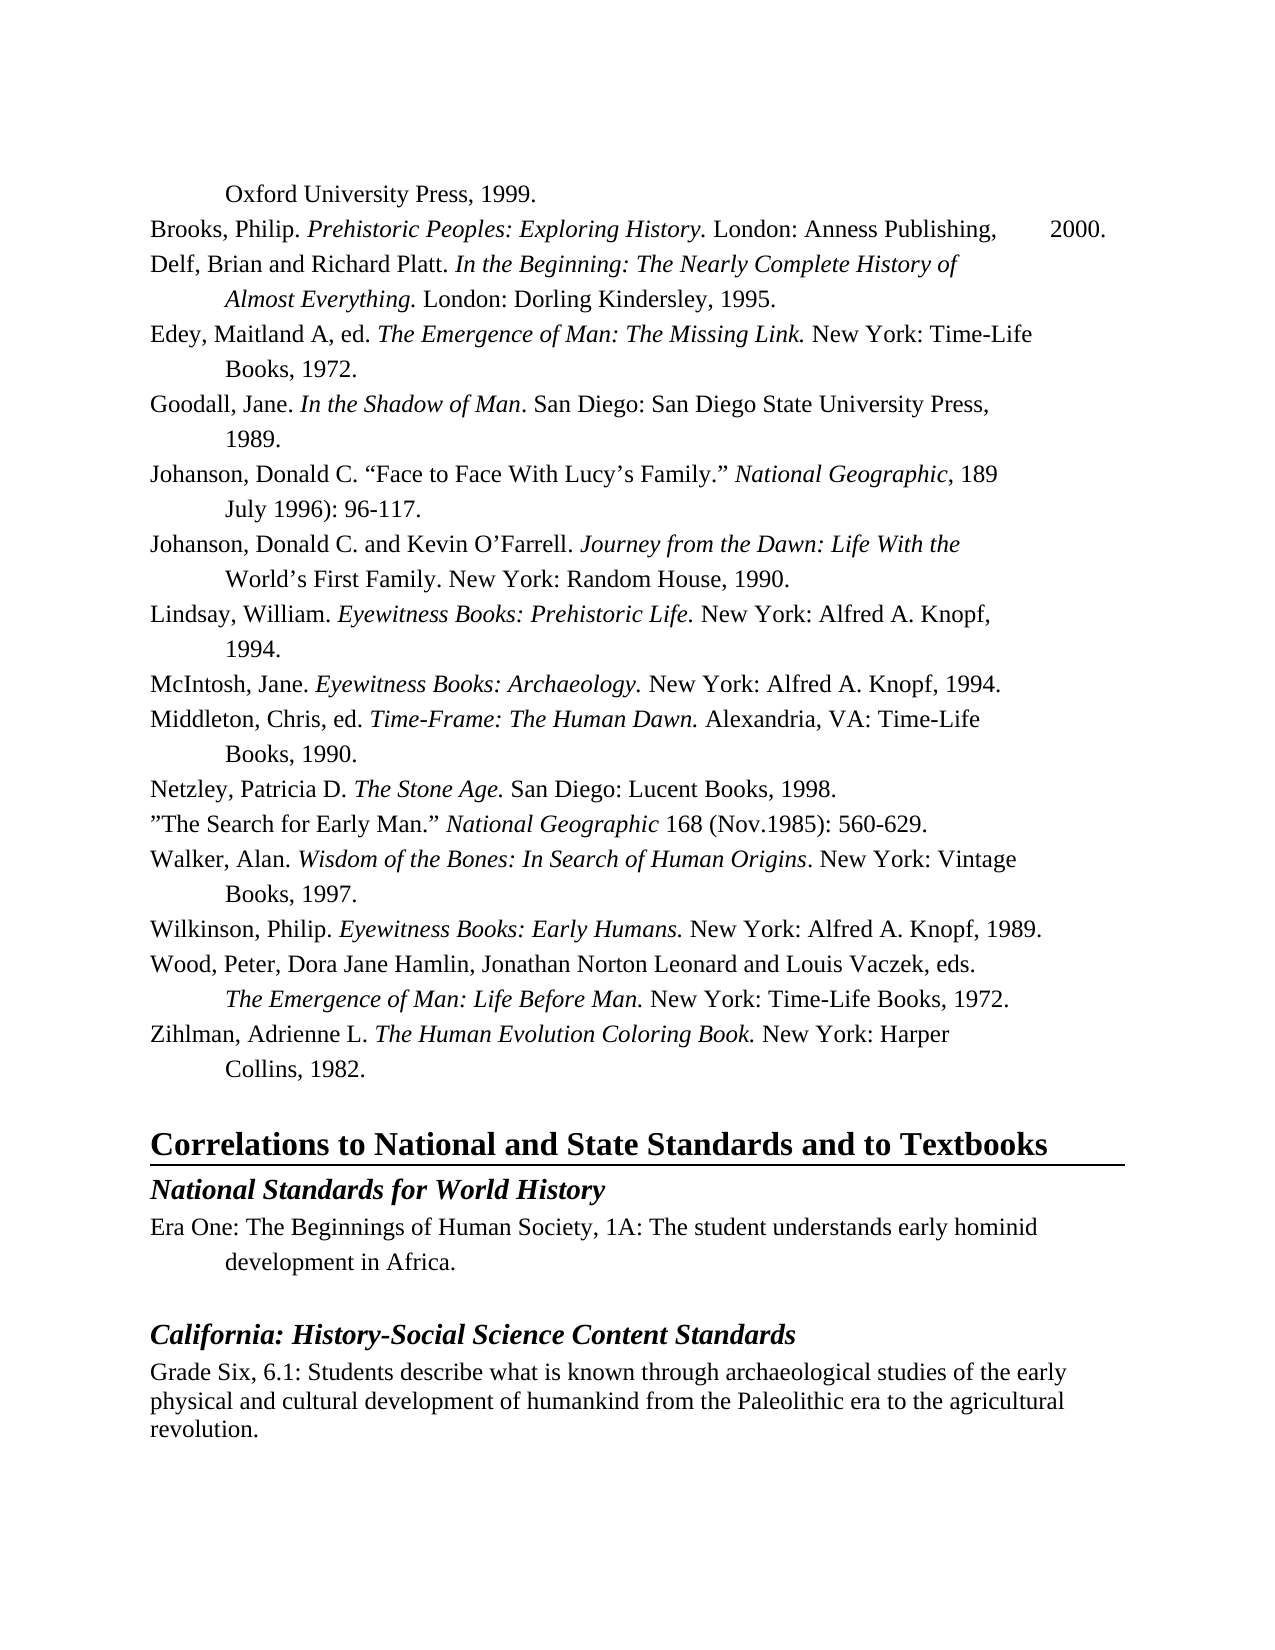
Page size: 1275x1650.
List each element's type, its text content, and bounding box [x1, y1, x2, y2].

text Books, 1972. [150, 354, 1125, 382]
text development in Africa. [150, 1247, 1125, 1276]
text Netzley, Patricia D. The Stone Age. San Diego: Lucent Books, 1998. [150, 774, 1125, 802]
text Johanson, Donald C. “Face to Face With Lucy’s Family.” National Geographic, 189 [150, 459, 1125, 487]
text The Emergence of Man: Life Before Man. New York: Time-Life Books, 1972. [150, 984, 1125, 1012]
text Wilkinson, Philip. Eyewitness Books: Early Humans. New York: Alfred A. Knopf, 1989. [150, 914, 1125, 942]
text July 1996): 96-117. [150, 494, 1125, 522]
text Books, 1997. [150, 879, 1125, 907]
text National Standards for World History [150, 1172, 1125, 1206]
text Grade Six, 6.1: Students describe what is known through archaeological studies of the early physical and cultural development of humankind from the Paleolithic era to the agricultural revolution. [150, 1357, 1125, 1443]
text Walker, Alan. Wisdom of the Bones: In Search of Human Origins. New York: Vintage [150, 844, 1125, 872]
text ”The Search for Early Man.” National Geographic 168 (Nov.1985): 560-629. [150, 809, 1125, 837]
text Johanson, Donald C. and Kevin O’Farrell. Journey from the Dawn: Life With the [150, 529, 1125, 557]
text Correlations to National and State Standards and to Textbooks [150, 1124, 1125, 1164]
text Goodall, Jane. In the Shadow of Man. San Diego: San Diego State University Press, [150, 389, 1125, 417]
text Brooks, Philip. Prehistoric Peoples: Exploring History. London: Anness Publishing, 2000. [150, 214, 1125, 242]
text Lindsay, William. Eyewitness Books: Prehistoric Life. New York: Alfred A. Knopf, [150, 599, 1125, 627]
text Delf, Brian and Richard Platt. In the Beginning: The Nearly Complete History of [150, 249, 1125, 277]
text California: History-Social Science Content Standards [150, 1317, 1125, 1351]
text Collins, 1982. [150, 1054, 1125, 1082]
text Books, 1990. [150, 739, 1125, 767]
text McIntosh, Jane. Eyewitness Books: Archaeology. New York: Alfred A. Knopf, 1994. [150, 669, 1125, 697]
text World’s First Family. New York: Random House, 1990. [150, 564, 1125, 592]
text Era One: The Beginnings of Human Society, 1A: The student understands early hominid [150, 1212, 1125, 1241]
text Zihlman, Adrienne L. The Human Evolution Coloring Book. New York: Harper [150, 1019, 1125, 1047]
text Edey, Maitland A, ed. The Emergence of Man: The Missing Link. New York: Time-Life [150, 319, 1125, 347]
text Almost Everything. London: Dorling Kindersley, 1995. [150, 284, 1125, 312]
text Oxford University Press, 1999. [150, 179, 1125, 207]
text Middleton, Chris, ed. Time-Frame: The Human Dawn. Alexandria, VA: Time-Life [150, 704, 1125, 732]
text Wood, Peter, Dora Jane Hamlin, Jonathan Norton Leonard and Louis Vaczek, eds. [150, 949, 1125, 977]
text 1989. [150, 424, 1125, 452]
text 1994. [150, 634, 1125, 662]
